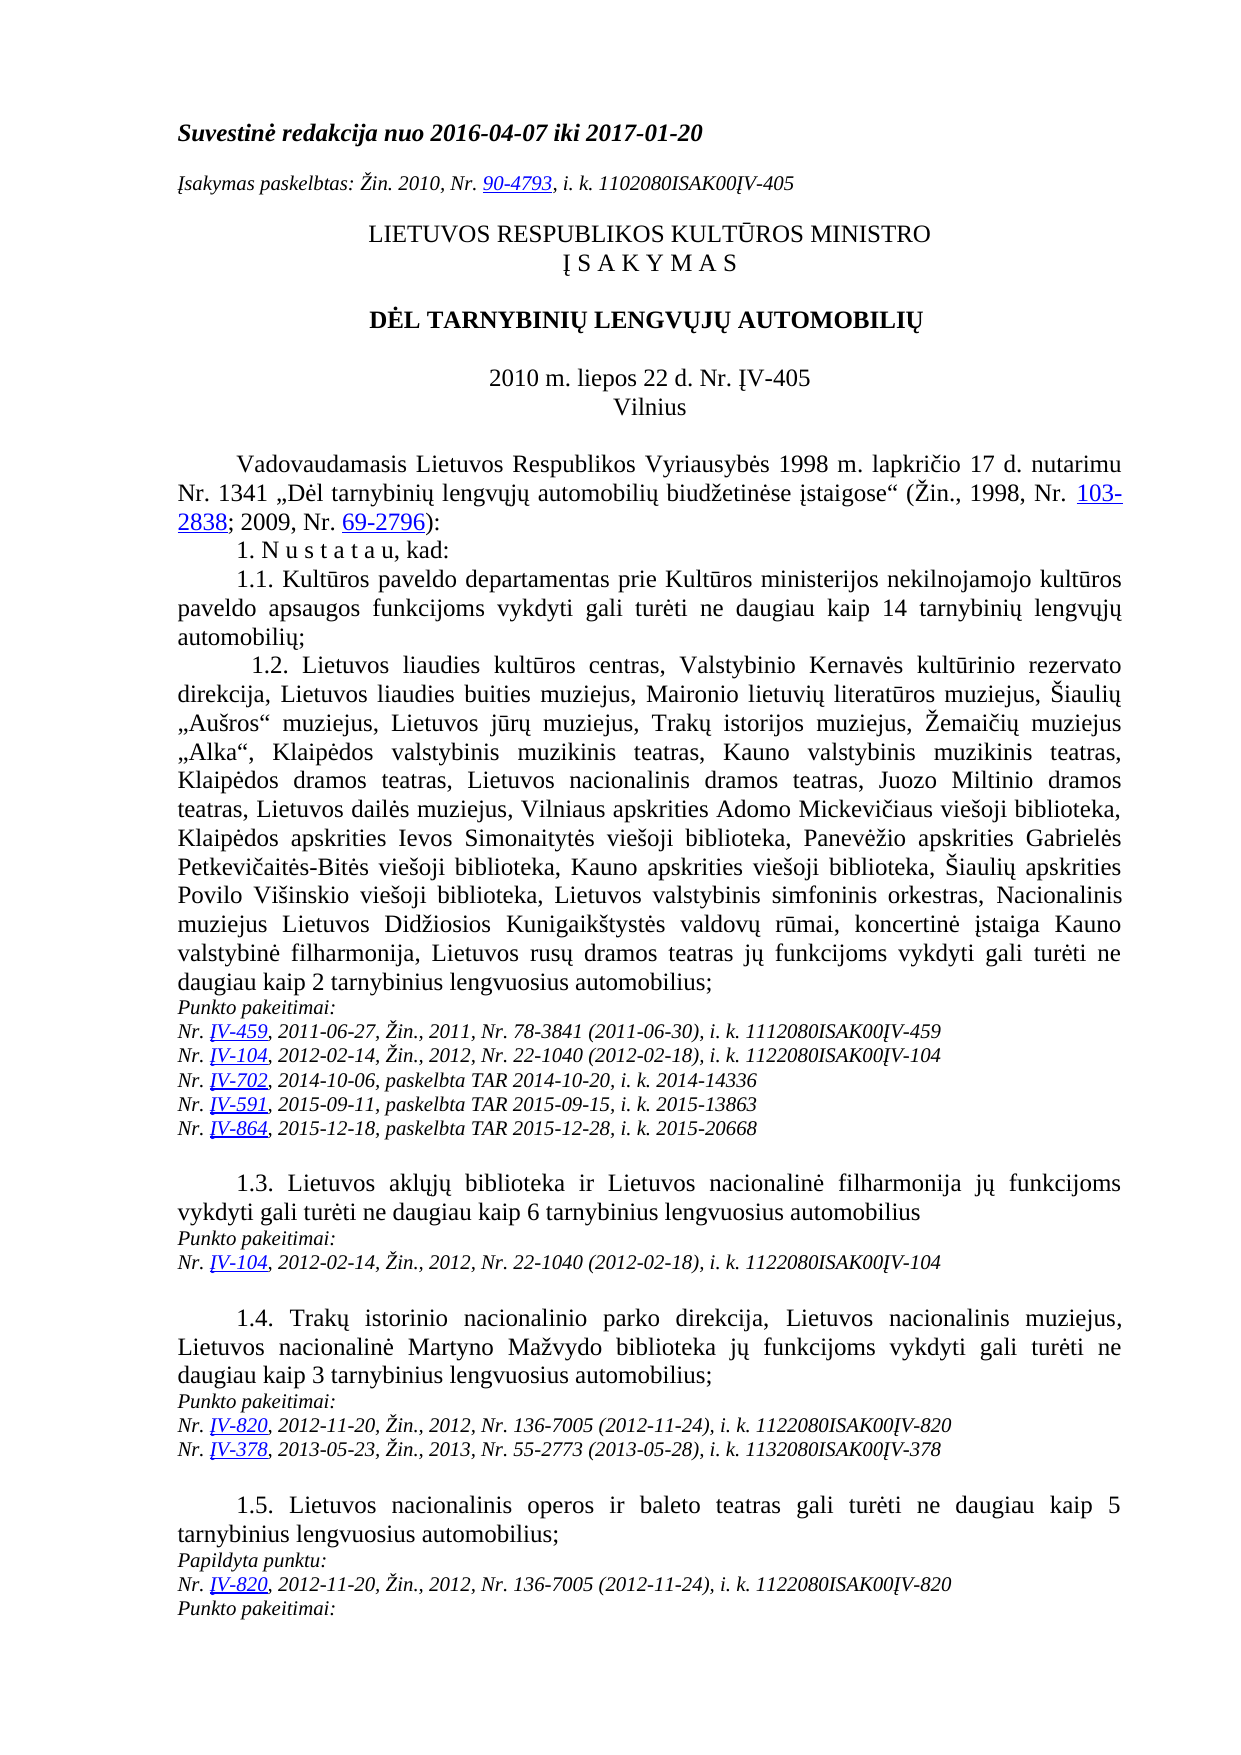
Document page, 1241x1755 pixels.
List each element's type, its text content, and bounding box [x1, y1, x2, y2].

text Nr. ĮV-104, 2012-02-14, Žin., 2012, Nr. 22-1040 (2012-02-18), i. k. 1122080ISAK00ĮV-104 [177, 1250, 1122, 1274]
text 1.3. Lietuvos aklųjų biblioteka ir Lietuvos nacionalinė filharmonija jų funkcijoms vykdyti gali turėti ne daugiau kaip 6 tarnybinius lengvuosius automobilius [177, 1168, 1122, 1226]
text 1.4. Trakų istorinio nacionalinio parko direkcija, Lietuvos nacionalinis muziejus, Lietuvos nacionalinė Martyno Mažvydo biblioteka jų funkcijoms vykdyti gali turėti ne daugiau kaip 3 tarnybinius lengvuosius automobilius; [177, 1303, 1122, 1389]
text Punkto pakeitimai: [177, 1226, 1122, 1250]
text Nr. ĮV-104, 2012-02-14, Žin., 2012, Nr. 22-1040 (2012-02-18), i. k. 1122080ISAK00ĮV-104 [177, 1043, 1122, 1067]
text Nr. ĮV-378, 2013-05-23, Žin., 2013, Nr. 55-2773 (2013-05-28), i. k. 1132080ISAK00ĮV-378 [177, 1437, 1122, 1461]
text Vadovaudamasis Lietuvos Respublikos Vyriausybės 1998 m. lapkričio 17 d. nutarimu Nr. 1341 „Dėl tarnybinių lengvųjų automobilių biudžetinėse įstaigose“ (Žin., 1998, Nr. 103-2838; 2009, Nr. 69-2796): [177, 449, 1122, 535]
text Punkto pakeitimai: [177, 995, 1122, 1019]
text LIETUVOS RESPUBLIKOS KULTŪROS MINISTRO [177, 219, 1122, 248]
text Papildyta punktu: [177, 1547, 1122, 1572]
text Vilnius [177, 392, 1122, 420]
text Nr. ĮV-702, 2014-10-06, paskelbta TAR 2014-10-20, i. k. 2014-14336 [177, 1067, 1122, 1092]
text Suvestinė redakcija nuo 2016-04-07 iki 2017-01-20 [177, 118, 1122, 147]
text Nr. ĮV-591, 2015-09-11, paskelbta TAR 2015-09-15, i. k. 2015-13863 [177, 1092, 1122, 1116]
text 2010 m. liepos 22 d. Nr. ĮV-405 [177, 363, 1122, 392]
text Įsakymas paskelbtas: Žin. 2010, Nr. 90-4793, i. k. 1102080ISAK00ĮV-405 [177, 171, 1122, 195]
text 1.1. Kultūros paveldo departamentas prie Kultūros ministerijos nekilnojamojo kultūros paveldo apsaugos funkcijoms vykdyti gali turėti ne daugiau kaip 14 tarnybinių lengvųjų automobilių; [177, 564, 1122, 650]
text 1. N u s t a t a u, kad: [177, 535, 1122, 564]
text 1.5. Lietuvos nacionalinis operos ir baleto teatras gali turėti ne daugiau kaip 5 tarnybinius lengvuosius automobilius; [177, 1490, 1122, 1547]
text Į S A K Y M A S [177, 248, 1122, 277]
text Nr. ĮV-459, 2011-06-27, Žin., 2011, Nr. 78-3841 (2011-06-30), i. k. 1112080ISAK00ĮV-459 [177, 1019, 1122, 1043]
text Nr. ĮV-820, 2012-11-20, Žin., 2012, Nr. 136-7005 (2012-11-24), i. k. 1122080ISAK00ĮV-820 [177, 1572, 1122, 1596]
text Nr. ĮV-864, 2015-12-18, paskelbta TAR 2015-12-28, i. k. 2015-20668 [177, 1116, 1122, 1140]
text Nr. ĮV-820, 2012-11-20, Žin., 2012, Nr. 136-7005 (2012-11-24), i. k. 1122080ISAK00ĮV-820 [177, 1413, 1122, 1437]
text Punkto pakeitimai: [177, 1596, 1122, 1620]
text 1.2. Lietuvos liaudies kultūros centras, Valstybinio Kernavės kultūrinio rezervato direkcija, Lietuvos liaudies buities muziejus, Maironio lietuvių literatūros muziejus, Šiaulių „Aušros“ muziejus, Lietuvos jūrų muziejus, Trakų istorijos muziejus, Žemaičių muziejus „Alka“, Klaipėdos valstybinis muzikinis teatras, Kauno valstybinis muzikinis teatras, Klaipėdos dramos teatras, Lietuvos nacionalinis dramos teatras, Juozo Miltinio dramos teatras, Lietuvos dailės muziejus, Vilniaus apskrities Adomo Mickevičiaus viešoji biblioteka, Klaipėdos apskrities Ievos Simonaitytės viešoji biblioteka, Panevėžio apskrities Gabrielės Petkevičaitės-Bitės viešoji biblioteka, Kauno apskrities viešoji biblioteka, Šiaulių apskrities Povilo Višinskio viešoji biblioteka, Lietuvos valstybinis simfoninis orkestras, Nacionalinis muziejus Lietuvos Didžiosios Kunigaikštystės valdovų rūmai, koncertinė įstaiga Kauno valstybinė filharmonija, Lietuvos rusų dramos teatras jų funkcijoms vykdyti gali turėti ne daugiau kaip 2 tarnybinius lengvuosius automobilius; [177, 650, 1122, 995]
text DĖL tarnybinių lengvųjų automobilių [177, 305, 1122, 334]
text Punkto pakeitimai: [177, 1389, 1122, 1413]
